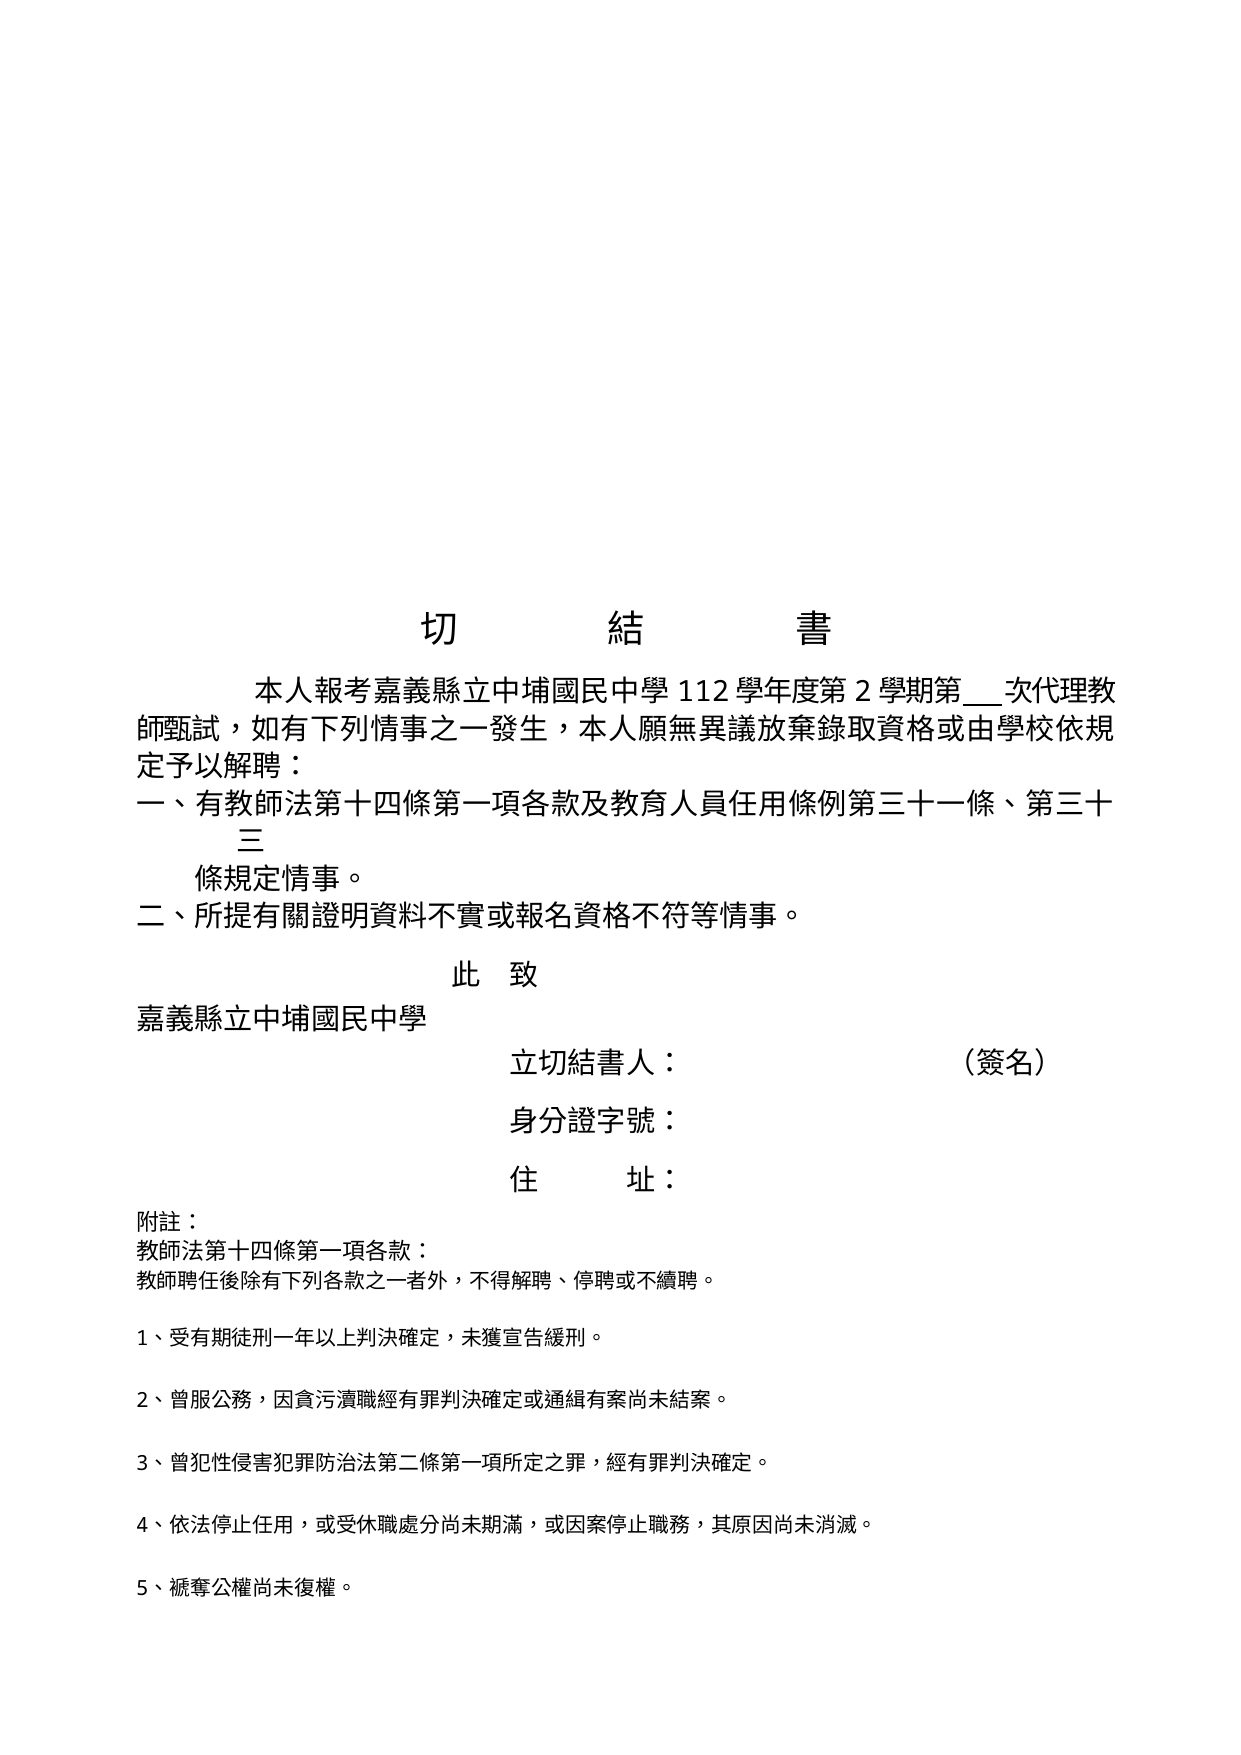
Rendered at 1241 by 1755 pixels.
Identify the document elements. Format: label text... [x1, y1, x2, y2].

text 2、曾服公務，因貪污瀆職經有罪判決確定或通緝有案尚未結案。 [136, 1357, 1116, 1419]
text 5、褫奪公權尚未復權。 [136, 1544, 1116, 1607]
text 立切結書人： （簽名） [136, 1047, 1116, 1080]
text 此 致 [136, 959, 1116, 992]
text 教師聘任後除有下列各款之一者外，不得解聘、停聘或不續聘。 [136, 1265, 1116, 1294]
text 身分證字號： [136, 1105, 1116, 1138]
text 附註： [136, 1207, 1116, 1236]
text 教師法第十四條第一項各款： [136, 1236, 1116, 1265]
text 1、受有期徒刑一年以上判決確定，未獲宣告緩刑。 [136, 1294, 1116, 1357]
text 住 址： [136, 1163, 1116, 1197]
text 條規定情事。 [136, 859, 1116, 897]
text 3、曾犯性侵害犯罪防治法第二條第一項所定之罪，經有罪判決確定。 [136, 1419, 1116, 1482]
text 二、所提有關證明資料不實或報名資格不符等情事。 [136, 897, 1116, 934]
text 嘉義縣立中埔國民中學 [136, 1003, 1116, 1036]
text 4、依法停止任用，或受休職處分尚未期滿，或因案停止職務，其原因尚未消滅。 [136, 1482, 1116, 1544]
text 切 結 書 [136, 599, 1116, 653]
text 一、有教師法第十四條第一項各款及教育人員任用條例第三十一條、第三十三 [136, 784, 1116, 859]
text 本人報考嘉義縣立中埔國民中學112學年度第2學期第 次代理教師甄試，如有下列情事之一發生，本人願無異議放棄錄取資格或由學校依規定予以解聘： [136, 672, 1116, 784]
